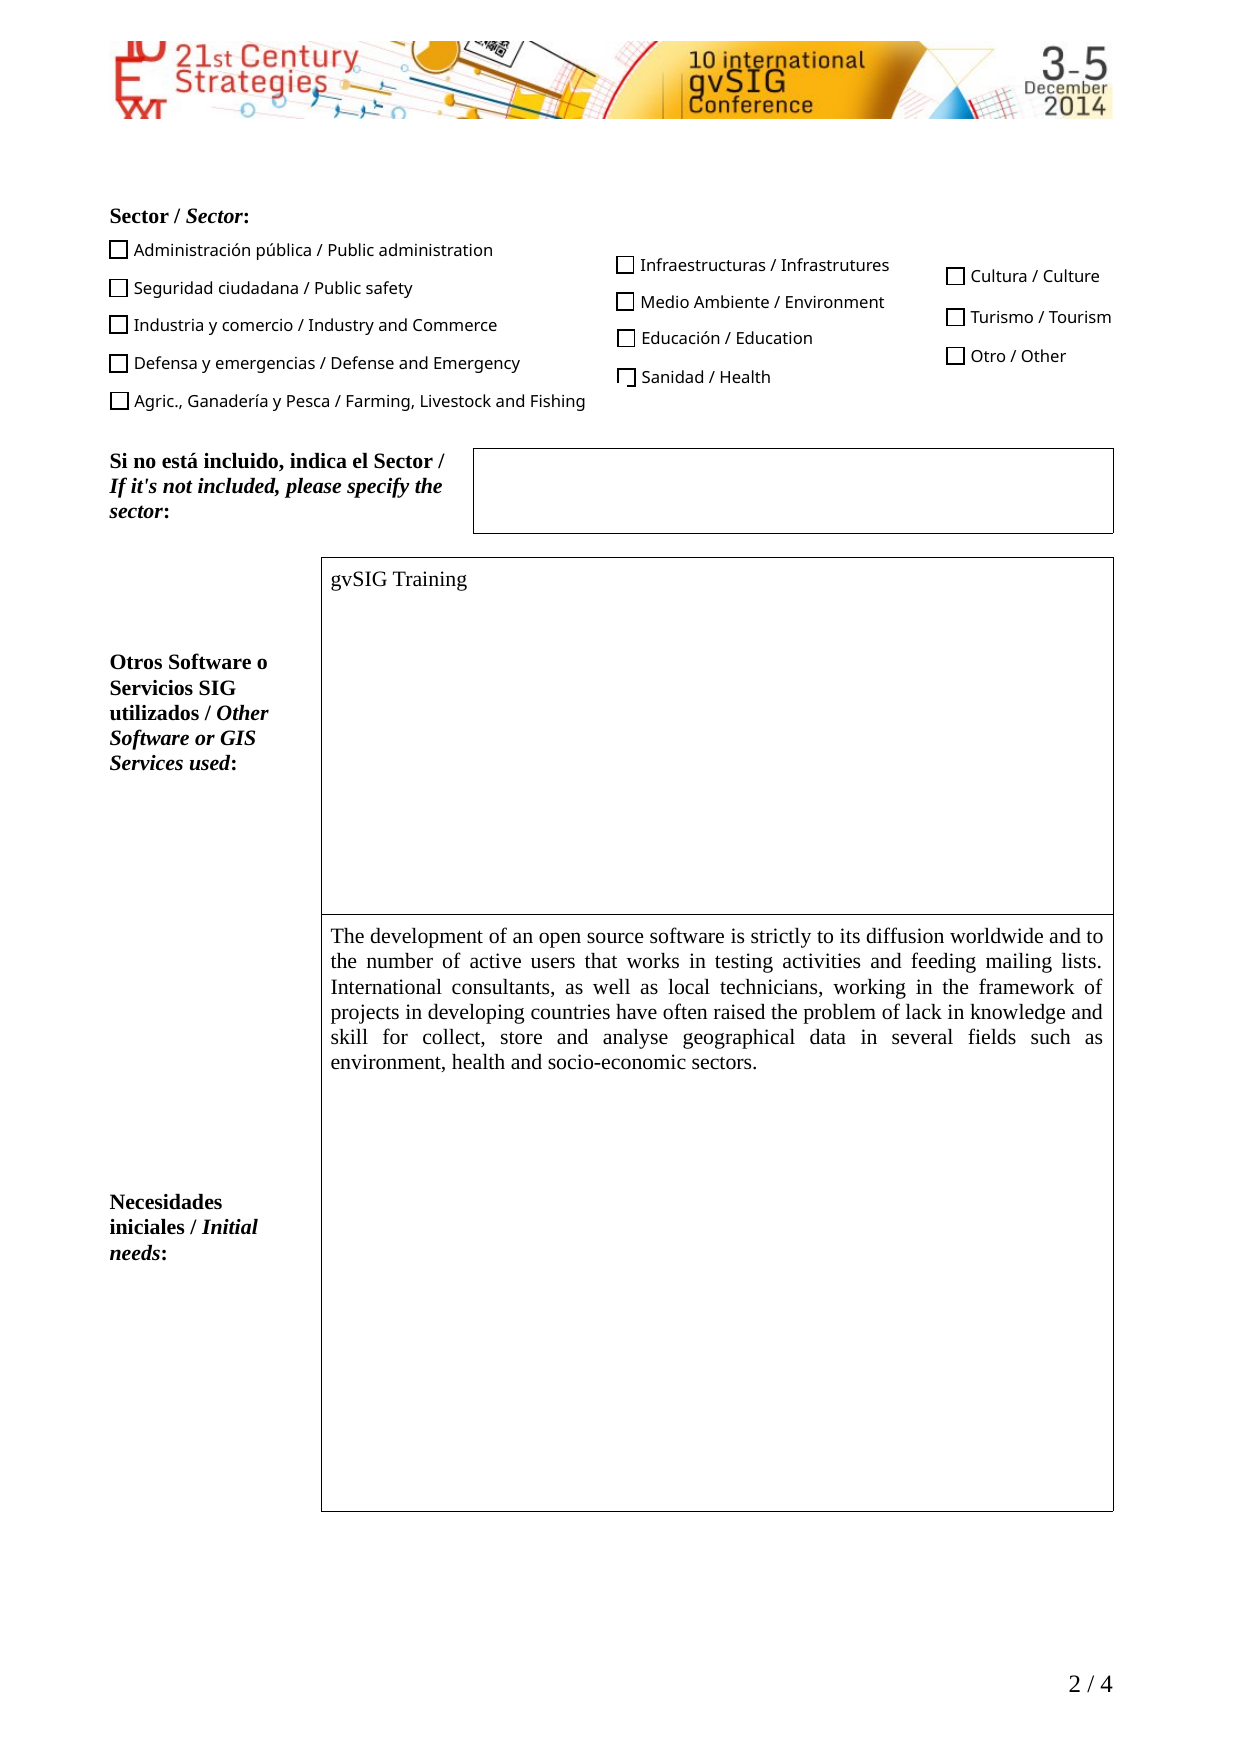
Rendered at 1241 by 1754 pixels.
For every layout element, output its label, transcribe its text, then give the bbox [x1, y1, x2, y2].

text gvSIG Training [330, 566, 1104, 591]
text The development of an open source software is strictly to its diffusion worldwide and to the number of active users that works in testing activities and feeding mailing lists. International consultants, as well as local technicians, working in the framework of projects in developing countries have often raised the problem of lack in knowledge and skill for collect, store and analyse geographical data in several fields such as environment, health and socio-economic sectors. [330, 923, 1104, 1074]
text Si no está incluido, indica el Sector / If it's not included, please specify the sector: [109, 448, 473, 523]
picture [109, 41, 1113, 119]
text Necesidades iniciales / Initial needs: [109, 1189, 321, 1265]
text Sector / Sector: [109, 203, 1113, 228]
text [474, 449, 1113, 533]
text Otros Software o Servicios SIG utilizados / Other Software or GIS Services used: [109, 649, 321, 775]
